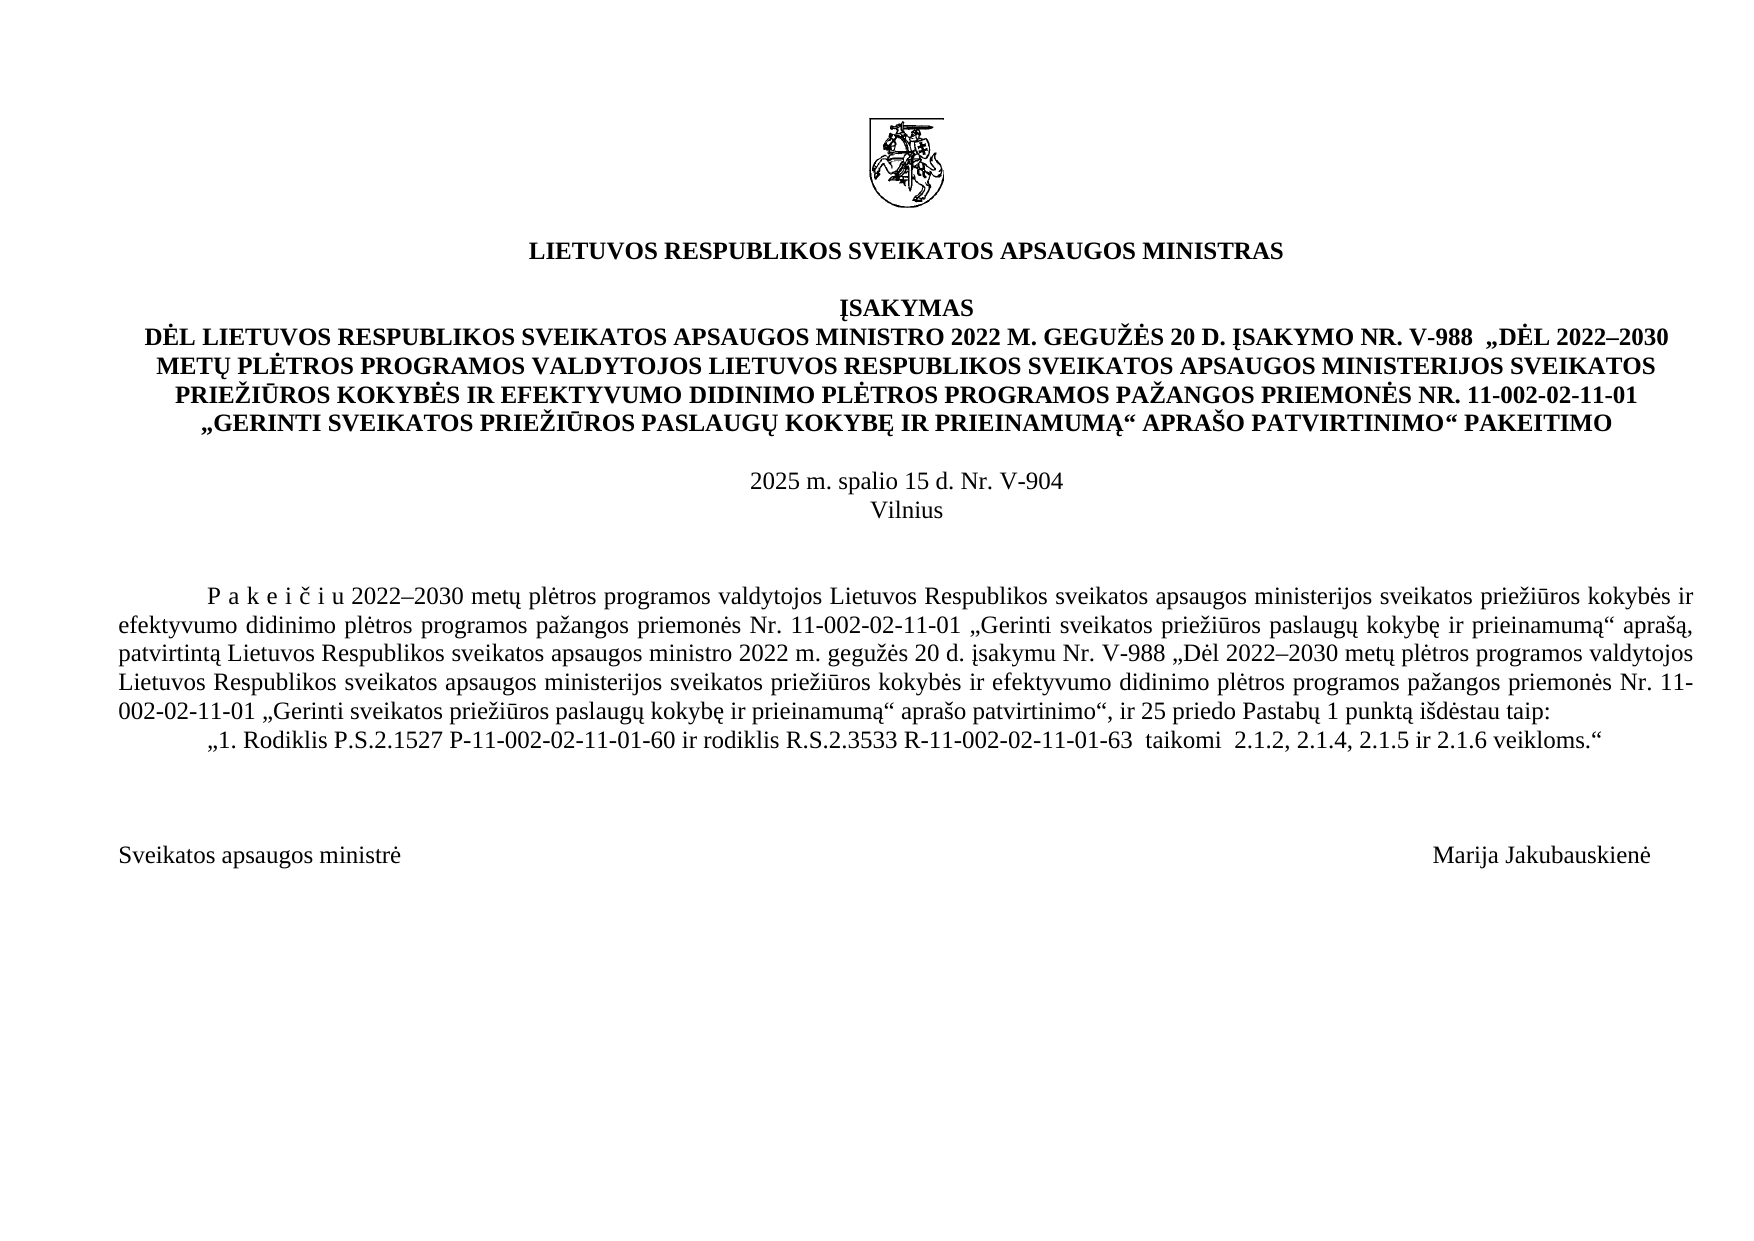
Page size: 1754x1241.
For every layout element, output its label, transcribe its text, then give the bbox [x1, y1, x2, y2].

text „1. Rodiklis P.S.2.1527 P-11-002-02-11-01-60 ir rodiklis R.S.2.3533 R-11-002-02-11-01-63 taikomi 2.1.2, 2.1.4, 2.1.5 ir 2.1.6 veikloms.“ [118, 725, 1695, 753]
text 2025 m. spalio 15 d. Nr. V-904 [118, 466, 1695, 495]
text P a k e i č i u 2022–2030 metų plėtros programos valdytojos Lietuvos Respublikos sveikatos apsaugos ministerijos sveikatos priežiūros kokybės ir efektyvumo didinimo plėtros programos pažangos priemonės Nr. 11-002-02-11-01 „Gerinti sveikatos priežiūros paslaugų kokybę ir prieinamumą“ aprašą, patvirtintą Lietuvos Respublikos sveikatos apsaugos ministro 2022 m. gegužės 20 d. įsakymu Nr. V-988 „Dėl 2022–2030 metų plėtros programos valdytojos Lietuvos Respublikos sveikatos apsaugos ministerijos sveikatos priežiūros kokybės ir efektyvumo didinimo plėtros programos pažangos priemonės Nr. 11-002-02-11-01 „Gerinti sveikatos priežiūros paslaugų kokybę ir prieinamumą“ aprašo patvirtinimo“, ir 25 priedo Pastabų 1 punktą išdėstau taip: [118, 581, 1695, 725]
text LIETUVOS RESPUBLIKOS SVEIKATOS APSAUGOS MINISTRAS [118, 236, 1695, 265]
text DĖL LIETUVOS RESPUBLIKOS SVEIKATOS APSAUGOS MINISTRO 2022 M. GEGUŽĖS 20 D. ĮSAKYMO NR. V-988 „DĖL 2022–2030 METŲ PLĖTROS PROGRAMOS VALDYTOJOS LIETUVOS RESPUBLIKOS SVEIKATOS APSAUGOS MINISTERIJOS SVEIKATOS PRIEŽIŪROS KOKYBĖS IR EFEKTYVUMO DIDINIMO PLĖTROS PROGRAMOS PAŽANGOS PRIEMONĖS NR. 11-002-02-11-01 „GERINTI SVEIKATOS PRIEŽIŪROS PASLAUGŲ KOKYBĘ IR PRIEINAMUMĄ“ APRAŠO patvirtinimo“ PAKEITIMO [118, 322, 1695, 437]
text Sveikatos apsaugos ministrė Marija Jakubauskienė [118, 840, 1695, 868]
text ĮSAKYMAS [118, 293, 1695, 322]
text Vilnius [118, 495, 1695, 523]
